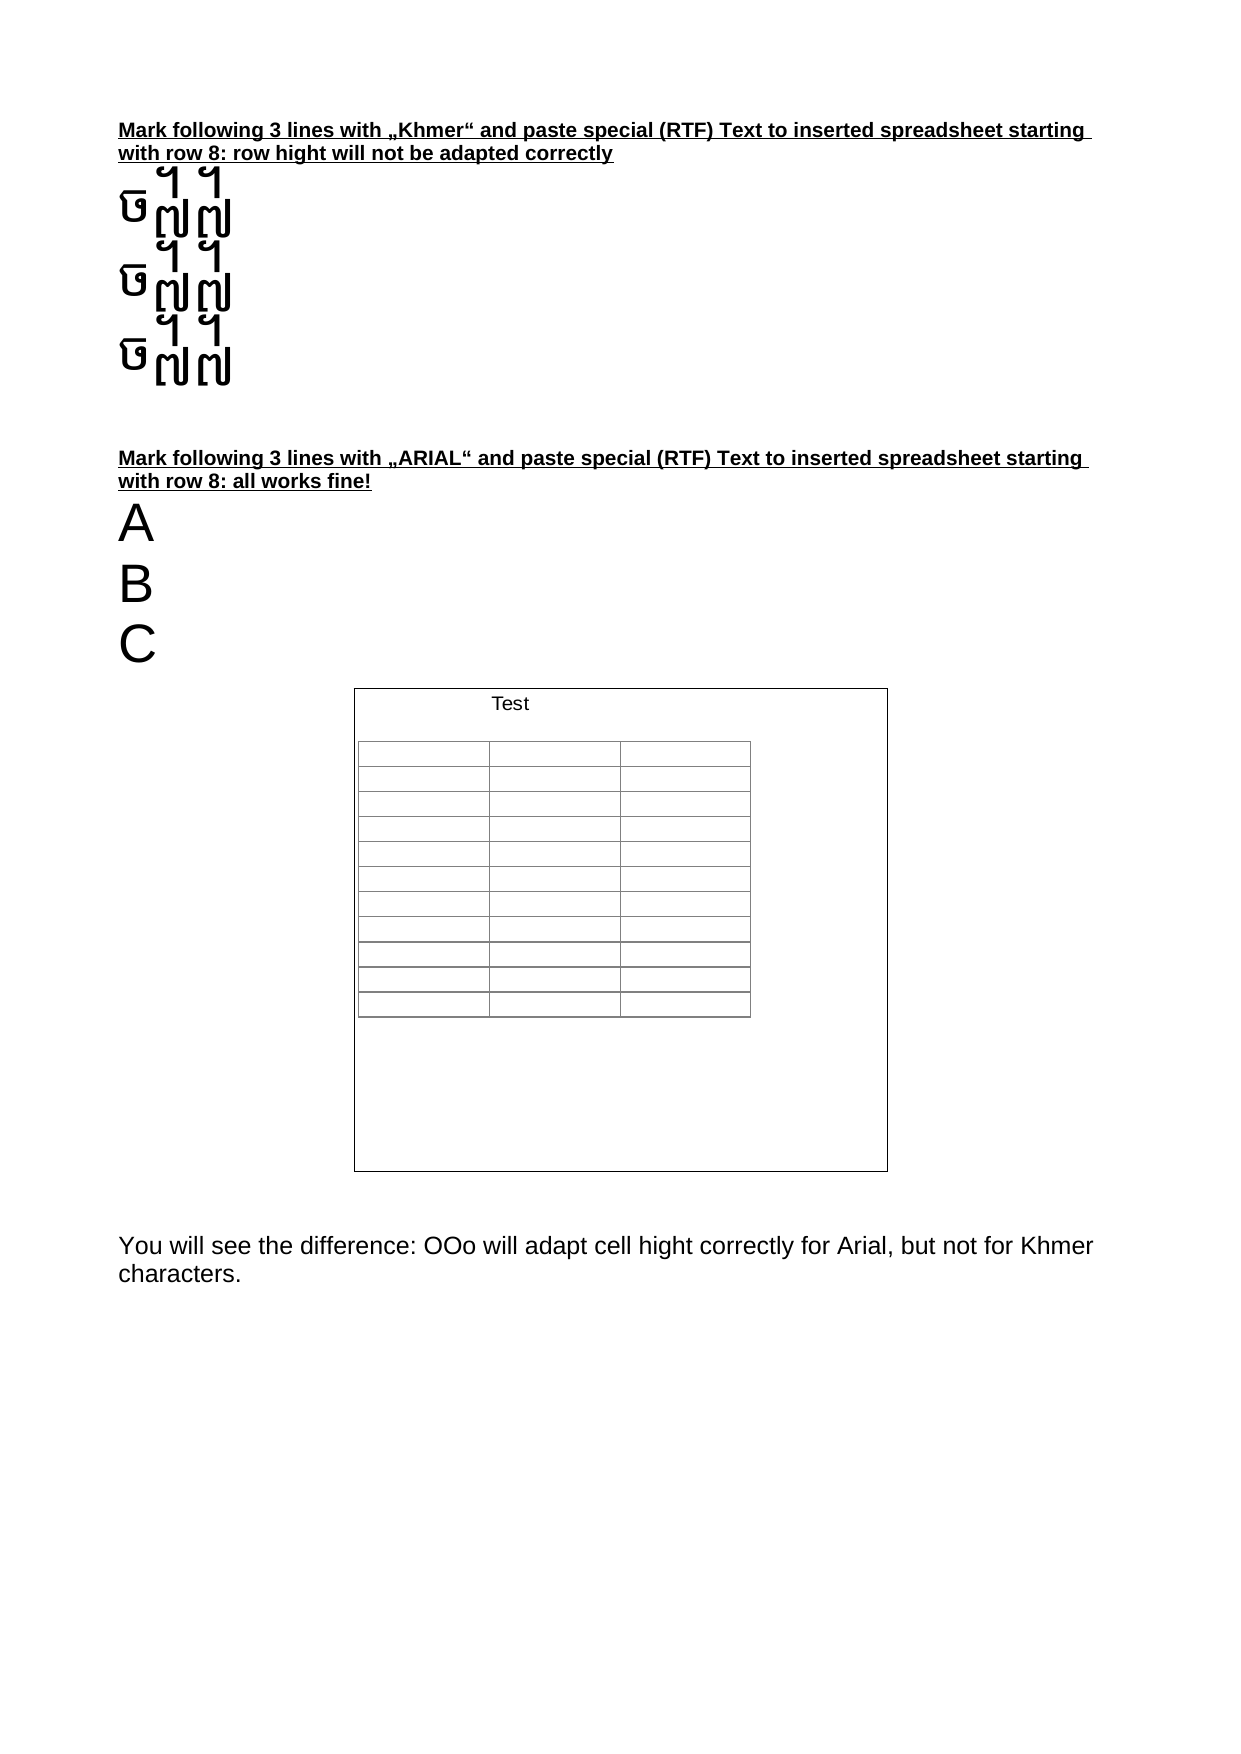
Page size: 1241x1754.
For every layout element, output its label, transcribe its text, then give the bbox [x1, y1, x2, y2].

text ច᧷᧷ [118, 238, 1122, 312]
text C [118, 614, 1122, 674]
text You will see the difference: OOo will adapt cell hight correctly for Arial, but not for Khmer characters. [118, 1232, 1122, 1288]
text Mark following 3 lines with „Khmer“ and paste special (RTF) Text to inserted spreadsheet starting with row 8: row hight will not be adapted correctly [118, 118, 1122, 164]
text A [118, 493, 1122, 553]
text ច᧷᧷ [118, 312, 1122, 386]
text Mark following 3 lines with „ARIAL“ and paste special (RTF) Text to inserted spreadsheet starting with row 8: all works fine! [118, 446, 1122, 493]
text ច᧷᧷ [118, 164, 1122, 238]
text B [118, 553, 1122, 614]
